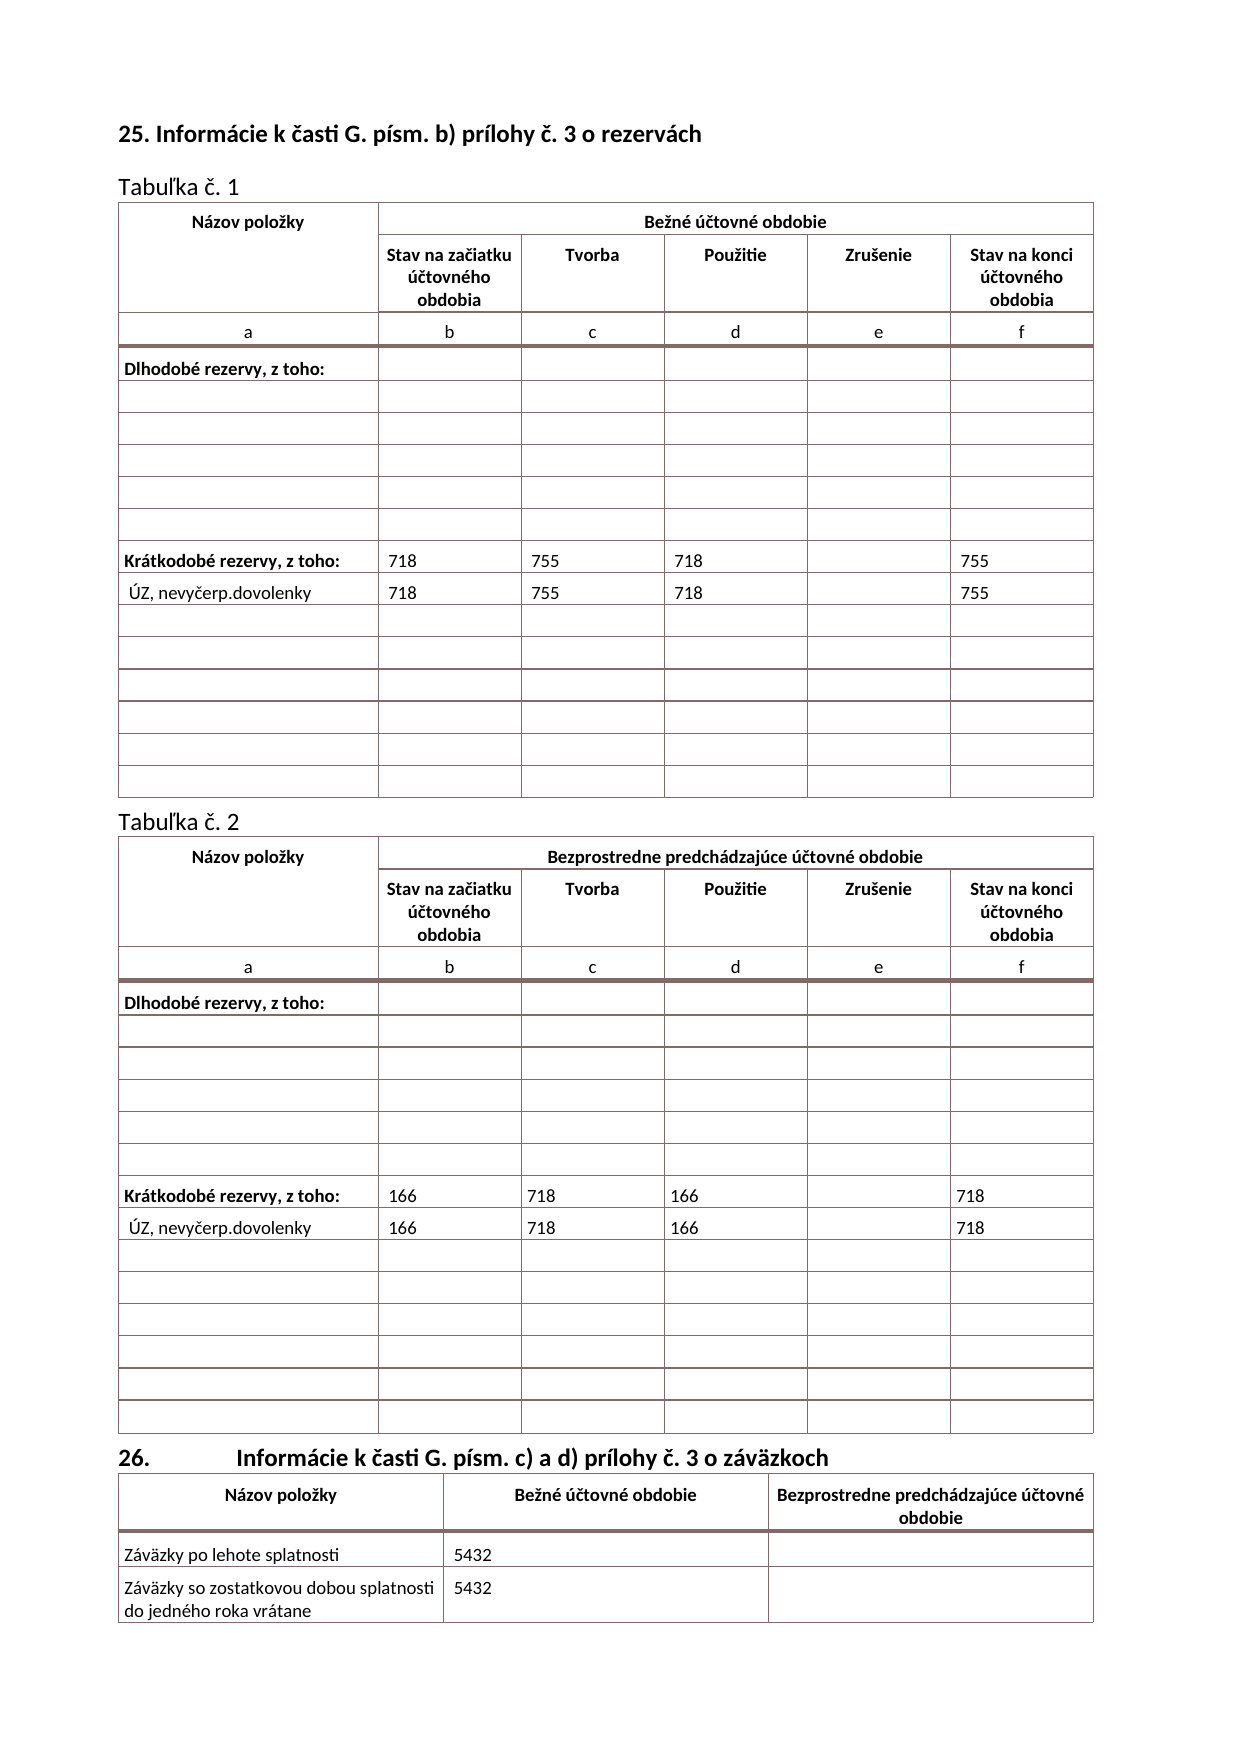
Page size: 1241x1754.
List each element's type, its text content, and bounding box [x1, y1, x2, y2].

table_cell [119, 1369, 378, 1399]
text Tabuľka č. 2 [118, 806, 1122, 836]
table_cell [808, 637, 950, 668]
table_cell b [379, 947, 521, 978]
table_cell [665, 381, 807, 412]
table_cell Dlhodobé rezervy, z toho: [119, 983, 378, 1014]
table_cell Zrušenie [808, 235, 950, 311]
table_cell [951, 1240, 1093, 1271]
table_cell [769, 1533, 1093, 1566]
table_cell [119, 734, 378, 765]
table_cell [522, 1080, 664, 1111]
table_cell Záväzky so zostatkovou dobou splatnosti do jedného roka vrátane [119, 1567, 443, 1622]
table_cell 718 [379, 573, 521, 604]
table_cell Dlhodobé rezervy, z toho: [119, 348, 378, 380]
table_cell [119, 766, 378, 797]
table_cell [808, 1176, 950, 1207]
table_cell [119, 509, 378, 540]
table_cell [522, 1144, 664, 1175]
table_cell 166 [665, 1208, 807, 1239]
table_cell c [522, 947, 664, 978]
table_cell d [665, 313, 807, 344]
table_cell [808, 983, 950, 1014]
table_cell [665, 983, 807, 1014]
table_header Názov položky [119, 203, 378, 312]
table_cell [665, 1304, 807, 1335]
table_cell [665, 509, 807, 540]
table_cell [379, 509, 521, 540]
table_cell [119, 477, 378, 508]
table_cell [665, 477, 807, 508]
table_cell 718 [951, 1176, 1093, 1207]
table_cell [379, 734, 521, 765]
table_cell 718 [665, 573, 807, 604]
table_cell ÚZ, nevyčerp.dovolenky [119, 573, 378, 604]
table_cell [951, 1112, 1093, 1143]
table_cell [808, 1048, 950, 1079]
table_cell Tvorba [522, 870, 664, 946]
table_cell [522, 734, 664, 765]
table_cell [379, 1016, 521, 1046]
table_cell [665, 734, 807, 765]
table_cell [522, 766, 664, 797]
table_cell Záväzky po lehote splatnosti [119, 1533, 443, 1566]
table_cell [808, 1240, 950, 1271]
table_header Bežné účtovné obdobie [444, 1474, 768, 1529]
table_cell 755 [951, 541, 1093, 572]
table_cell [119, 1112, 378, 1143]
table_cell [379, 1272, 521, 1303]
table_cell [379, 1144, 521, 1175]
table_cell [522, 605, 664, 636]
table_cell Zrušenie [808, 870, 950, 946]
table_cell [522, 637, 664, 668]
table_cell 718 [665, 541, 807, 572]
table_cell [665, 1240, 807, 1271]
table_cell [522, 1112, 664, 1143]
table_cell [119, 1401, 378, 1433]
table_cell [665, 1048, 807, 1079]
table_cell [951, 1144, 1093, 1175]
table_cell [119, 637, 378, 668]
table_cell [522, 1369, 664, 1399]
table_cell 718 [951, 1208, 1093, 1239]
table_cell [951, 348, 1093, 380]
table_cell Použitie [665, 870, 807, 946]
table_cell [379, 670, 521, 700]
table_cell [665, 1112, 807, 1143]
table_cell [119, 702, 378, 733]
table_cell [951, 1369, 1093, 1399]
table_cell [665, 637, 807, 668]
table_cell [119, 1048, 378, 1079]
table_cell [522, 1240, 664, 1271]
table_cell [665, 348, 807, 380]
text Tabuľka č. 1 [118, 171, 1122, 202]
table_cell [808, 1401, 950, 1433]
table_cell [951, 734, 1093, 765]
table_header Bežné účtovné obdobie [379, 203, 1093, 234]
table_cell [119, 605, 378, 636]
table_cell [808, 605, 950, 636]
table_cell [119, 1080, 378, 1111]
table_cell 755 [522, 573, 664, 604]
table_cell [808, 702, 950, 733]
table_cell [665, 1272, 807, 1303]
table_cell [379, 477, 521, 508]
table_cell [808, 477, 950, 508]
table_cell [951, 477, 1093, 508]
table_cell [951, 766, 1093, 797]
table_cell [665, 766, 807, 797]
table_cell ÚZ, nevyčerp.dovolenky [119, 1208, 378, 1239]
table_cell [808, 1369, 950, 1399]
table_cell [379, 381, 521, 412]
table_cell [522, 381, 664, 412]
table_cell [665, 413, 807, 444]
table_cell 5432 [444, 1567, 768, 1622]
table_cell [119, 381, 378, 412]
table_cell [808, 1016, 950, 1046]
table_cell [522, 1401, 664, 1433]
table_cell 718 [522, 1176, 664, 1207]
table_cell [119, 1016, 378, 1046]
table_cell [379, 445, 521, 476]
table_cell [665, 1144, 807, 1175]
table_cell Stav na začiatku účtovného obdobia [379, 235, 521, 311]
table_cell f [951, 947, 1093, 978]
table_cell [951, 702, 1093, 733]
table_cell [808, 1112, 950, 1143]
table_cell [951, 1401, 1093, 1433]
table_cell [119, 1304, 378, 1335]
table_cell [808, 1336, 950, 1367]
table_cell [808, 1080, 950, 1111]
table_cell [522, 348, 664, 380]
table_cell c [522, 313, 664, 344]
table_cell 718 [379, 541, 521, 572]
table_cell Krátkodobé rezervy, z toho: [119, 541, 378, 572]
text 25. Informácie k časti G. písm. b) prílohy č. 3 o rezervách [118, 118, 1122, 149]
table_cell [119, 1336, 378, 1367]
table_cell Stav na začiatku účtovného obdobia [379, 870, 521, 946]
table_cell Krátkodobé rezervy, z toho: [119, 1176, 378, 1207]
table_cell [951, 605, 1093, 636]
table_cell [951, 637, 1093, 668]
table_cell [808, 734, 950, 765]
table_cell [951, 670, 1093, 700]
table_cell [951, 509, 1093, 540]
table_cell d [665, 947, 807, 978]
table_cell [665, 445, 807, 476]
table_cell [951, 445, 1093, 476]
text 26. Informácie k časti G. písm. c) a d) prílohy č. 3 o záväzkoch [118, 1443, 1122, 1473]
table_cell [379, 1080, 521, 1111]
table_cell [665, 1016, 807, 1046]
table_cell [769, 1567, 1093, 1622]
table_cell [808, 1144, 950, 1175]
table_cell [379, 1240, 521, 1271]
table_cell [522, 983, 664, 1014]
table_cell e [808, 947, 950, 978]
table_cell [808, 670, 950, 700]
table_header Bezprostredne predchádzajúce účtovné obdobie [379, 837, 1093, 868]
table_cell [808, 445, 950, 476]
table_cell [379, 1112, 521, 1143]
table_cell [379, 605, 521, 636]
table_cell 166 [665, 1176, 807, 1207]
table_cell Použitie [665, 235, 807, 311]
table_cell [951, 381, 1093, 412]
table_cell [522, 1272, 664, 1303]
table_cell [522, 1048, 664, 1079]
table_cell a [119, 313, 378, 344]
table_cell [522, 509, 664, 540]
table_cell [665, 605, 807, 636]
table_cell [119, 1272, 378, 1303]
table_cell [808, 766, 950, 797]
table_cell [808, 509, 950, 540]
table_header Názov položky [119, 1474, 443, 1529]
table_cell [808, 541, 950, 572]
table_cell 166 [379, 1208, 521, 1239]
table_cell 755 [522, 541, 664, 572]
table_cell [808, 1304, 950, 1335]
table_cell [951, 1016, 1093, 1046]
table_cell b [379, 313, 521, 344]
table_cell [522, 702, 664, 733]
table_cell [379, 1304, 521, 1335]
table_cell [522, 1304, 664, 1335]
table_cell [522, 445, 664, 476]
table_cell 166 [379, 1176, 521, 1207]
table_cell [808, 1208, 950, 1239]
table_cell e [808, 313, 950, 344]
table_header Bezprostredne predchádzajúce účtovné obdobie [769, 1474, 1093, 1529]
table_cell [379, 1401, 521, 1433]
table_cell [951, 1304, 1093, 1335]
table_cell [379, 413, 521, 444]
table_cell [951, 1336, 1093, 1367]
table_cell [522, 1336, 664, 1367]
table_cell [951, 1048, 1093, 1079]
table_cell [379, 766, 521, 797]
table_cell Stav na konci účtovného obdobia [951, 870, 1093, 946]
table_cell [379, 1369, 521, 1399]
table_cell [665, 1336, 807, 1367]
table_cell [119, 670, 378, 700]
table_cell [522, 477, 664, 508]
table_cell 755 [951, 573, 1093, 604]
table_cell [808, 573, 950, 604]
table_cell a [119, 947, 378, 978]
table_cell [379, 637, 521, 668]
table_cell [119, 1144, 378, 1175]
table_cell [119, 413, 378, 444]
table_cell [951, 1080, 1093, 1111]
table_cell [522, 670, 664, 700]
table_cell [808, 413, 950, 444]
table_cell Tvorba [522, 235, 664, 311]
table_cell [951, 413, 1093, 444]
table_cell [665, 670, 807, 700]
table_header Názov položky [119, 837, 378, 946]
table_cell [665, 702, 807, 733]
table_cell [379, 702, 521, 733]
table_cell [665, 1080, 807, 1111]
table_cell [379, 1336, 521, 1367]
table_cell [119, 445, 378, 476]
table_cell [119, 1240, 378, 1271]
table_cell [808, 1272, 950, 1303]
table_cell [522, 1016, 664, 1046]
table_cell f [951, 313, 1093, 344]
table_cell [951, 1272, 1093, 1303]
table_cell 5432 [444, 1533, 768, 1566]
table_cell Stav na konci účtovného obdobia [951, 235, 1093, 311]
table_cell 718 [522, 1208, 664, 1239]
table_cell [665, 1369, 807, 1399]
table_cell [665, 1401, 807, 1433]
table_cell [379, 348, 521, 380]
table_cell [379, 1048, 521, 1079]
table_cell [808, 348, 950, 380]
table_cell [951, 983, 1093, 1014]
table_cell [808, 381, 950, 412]
table_cell [522, 413, 664, 444]
table_cell [379, 983, 521, 1014]
